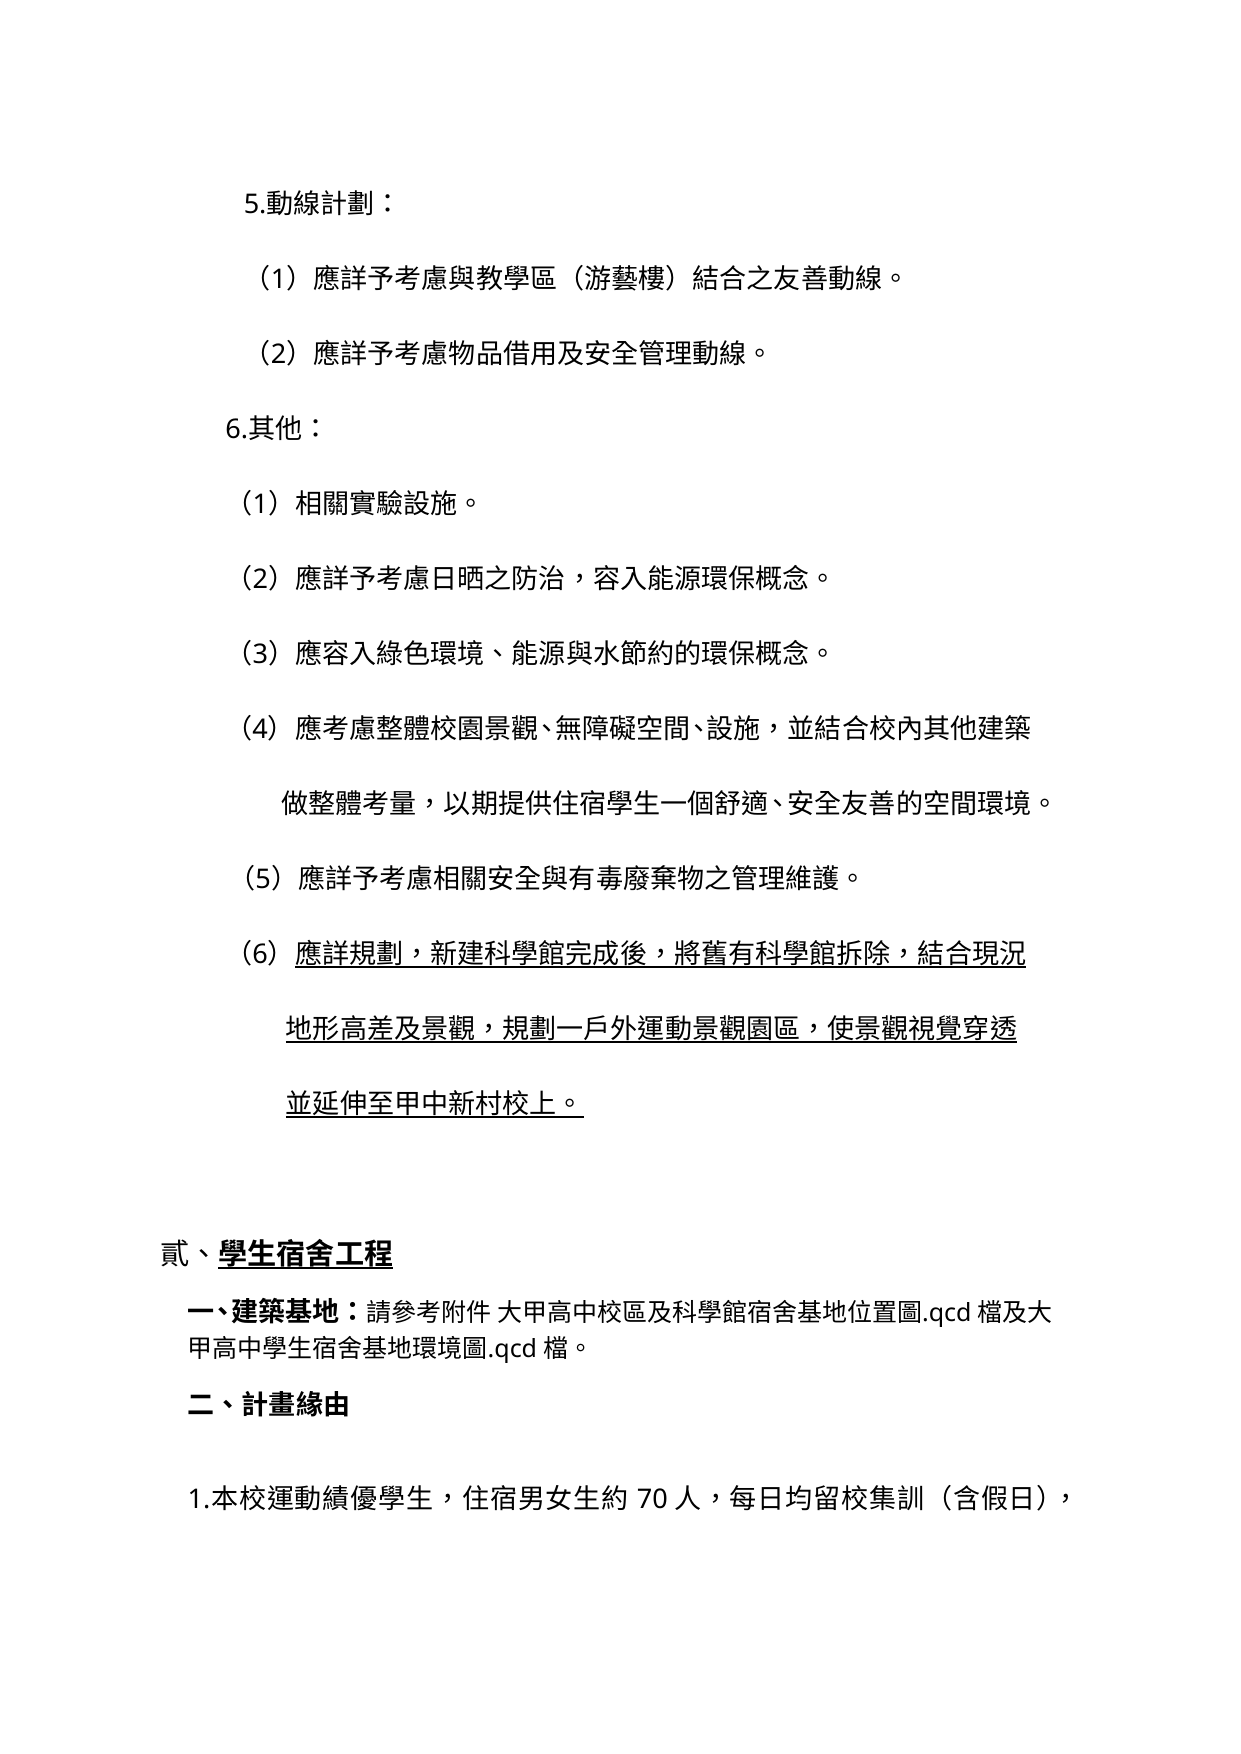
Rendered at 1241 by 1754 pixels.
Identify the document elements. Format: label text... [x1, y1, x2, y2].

text （6）應詳規劃，新建科學館完成後，將舊有科學館拆除，結合現況地形高差及景觀，規劃一戶外運動景觀園區，使景觀視覺穿透並延伸至甲中新村校上。 [225, 914, 1031, 1139]
text 6.其他： [225, 389, 1031, 464]
text 5.動線計劃： [187, 164, 1031, 239]
text （4）應考慮整體校園景觀、無障礙空間、設施，並結合校內其他建築做整體考量，以期提供住宿學生一個舒適、安全友善的空間環境。 [225, 689, 1031, 839]
text 二、計畫緣由 [187, 1365, 1053, 1440]
text 貳、學生宿舍工程 [160, 1214, 1053, 1289]
text （1）應詳予考慮與教學區（游藝樓）結合之友善動線。 [187, 239, 1031, 314]
text （3）應容入綠色環境、能源與水節約的環保概念。 [225, 614, 1031, 689]
text 1.本校運動績優學生，住宿男女生約70人，每日均留校集訓（含假日），故假日乃開放使用，造成假日整棟宿舍管制困難。 [187, 1459, 1053, 1534]
text （5）應詳予考慮相關安全與有毒廢棄物之管理維護。 [187, 839, 1031, 914]
text （2）應詳予考慮物品借用及安全管理動線。 [187, 314, 1031, 389]
text 一、建築基地：請參考附件 大甲高中校區及科學館宿舍基地位置圖.qcd 檔及大甲高中學生宿舍基地環境圖.qcd 檔。 [187, 1289, 1053, 1365]
text （1）相關實驗設施。 [225, 464, 1031, 539]
text （2）應詳予考慮日晒之防治，容入能源環保概念。 [225, 539, 1031, 614]
